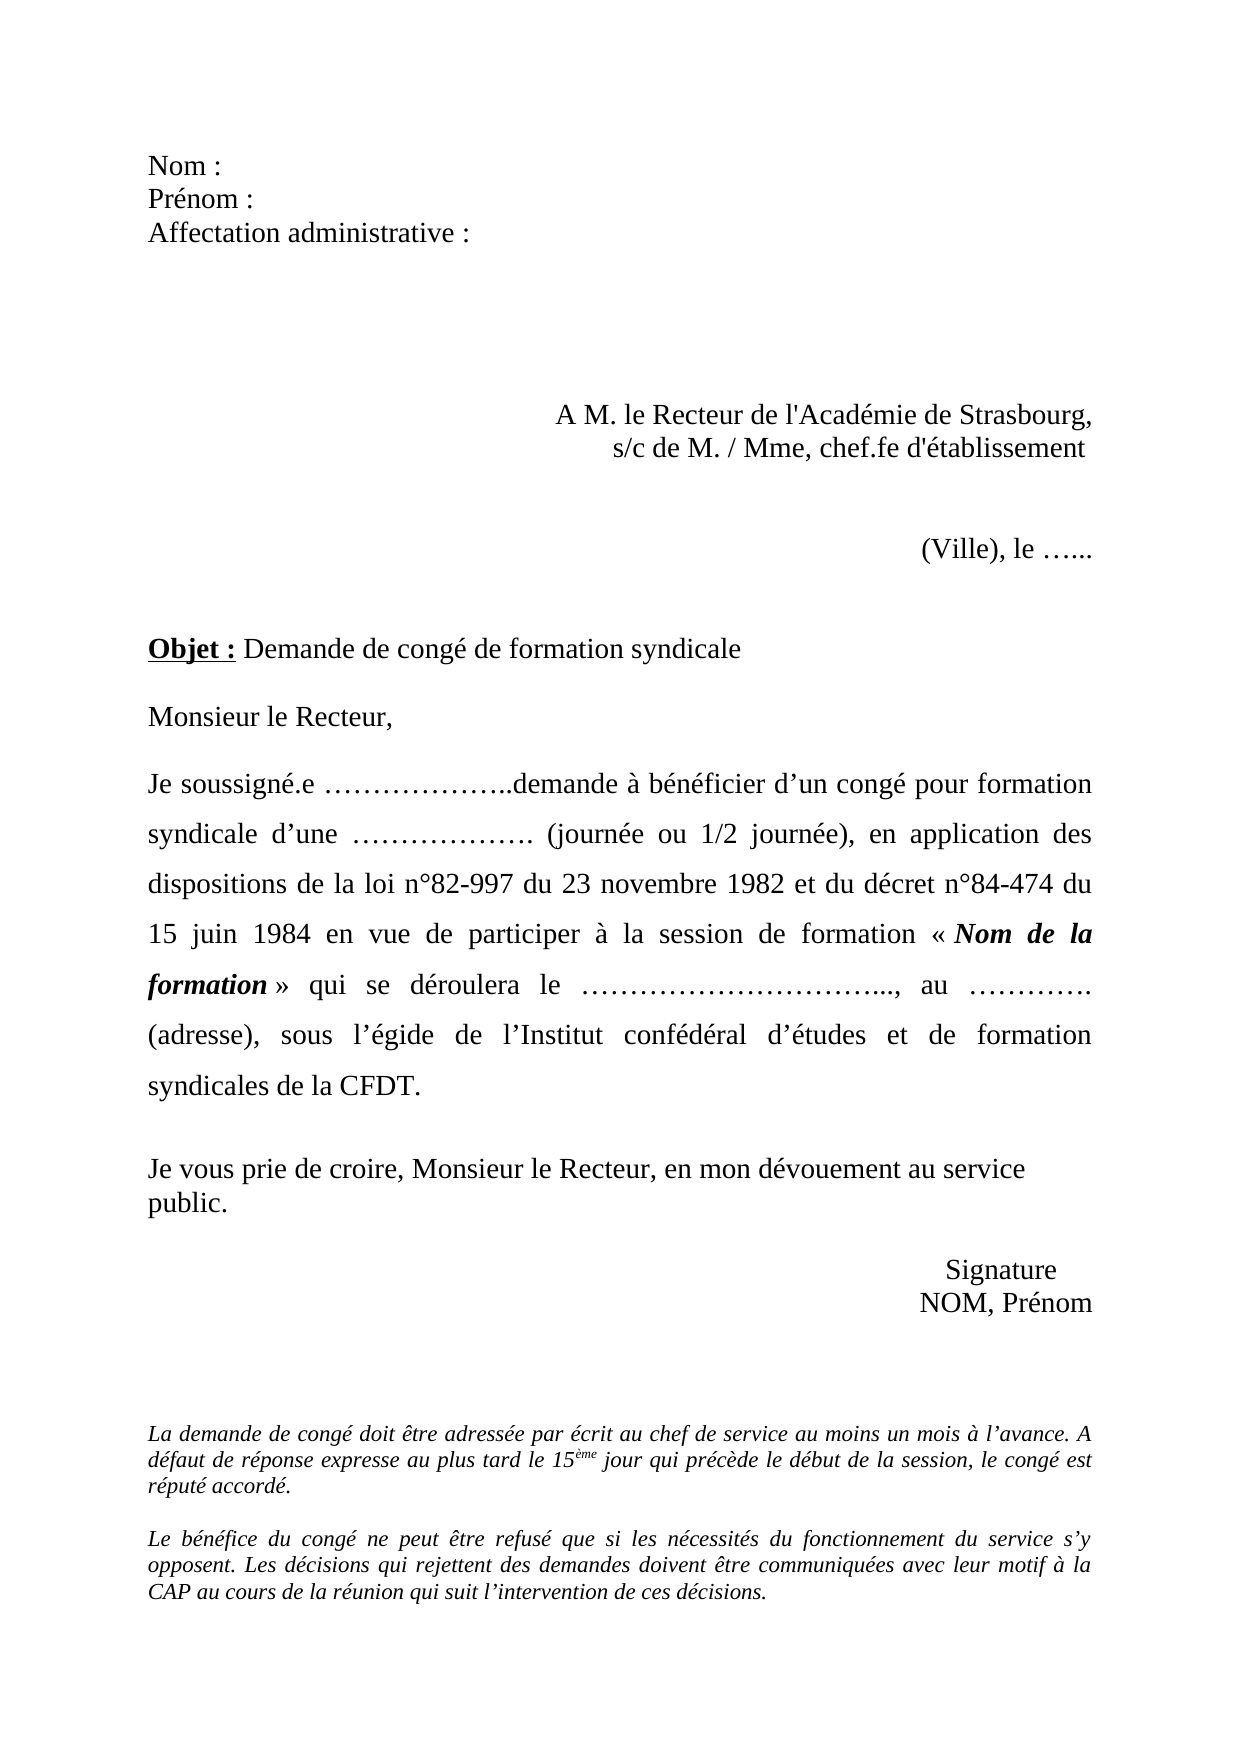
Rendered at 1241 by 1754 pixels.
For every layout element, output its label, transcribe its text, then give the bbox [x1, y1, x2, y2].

text Objet : Demande de congé de formation syndicale [148, 632, 1093, 665]
text La demande de congé doit être adressée par écrit au chef de service au moins un mois à l’avance. A défaut de réponse expresse au plus tard le 15ème jour qui précède le début de la session, le congé est réputé accordé. [148, 1420, 1093, 1499]
text Je soussigné.e ………………..demande à bénéficier d’un congé pour formation syndicale d’une ………………. (journée ou 1/2 journée), en application des dispositions de la loi n°82-997 du 23 novembre 1982 et du décret n°84-474 du 15 juin 1984 en vue de participer à la session de formation « Nom de la formation » qui se déroulera le …………………………..., au …………. (adresse), sous l’égide de l’Institut confédéral d’études et de formation syndicales de la CFDT. [148, 766, 1093, 1101]
text Monsieur le Recteur, [148, 699, 1093, 732]
text Prénom : [148, 181, 1093, 215]
text NOM, Prénom [148, 1286, 1093, 1319]
text Le bénéfice du congé ne peut être refusé que si les nécessités du fonctionnement du service s’y opposent. Les décisions qui rejettent des demandes doivent être communiquées avec leur motif à la CAP au cours de la réunion qui suit l’intervention de ces décisions. [148, 1525, 1093, 1604]
text s/c de M. / Mme, chef.fe d'établissement [148, 430, 1093, 464]
text Je vous prie de croire, Monsieur le Recteur, en mon dévouement au service public. [148, 1151, 1093, 1218]
text Signature [148, 1252, 1093, 1286]
text A M. le Recteur de l'Académie de Strasbourg, [148, 397, 1093, 430]
text Affectation administrative : [148, 215, 1093, 248]
text (Ville), le …... [148, 531, 1093, 564]
text Nom : [148, 148, 1093, 181]
